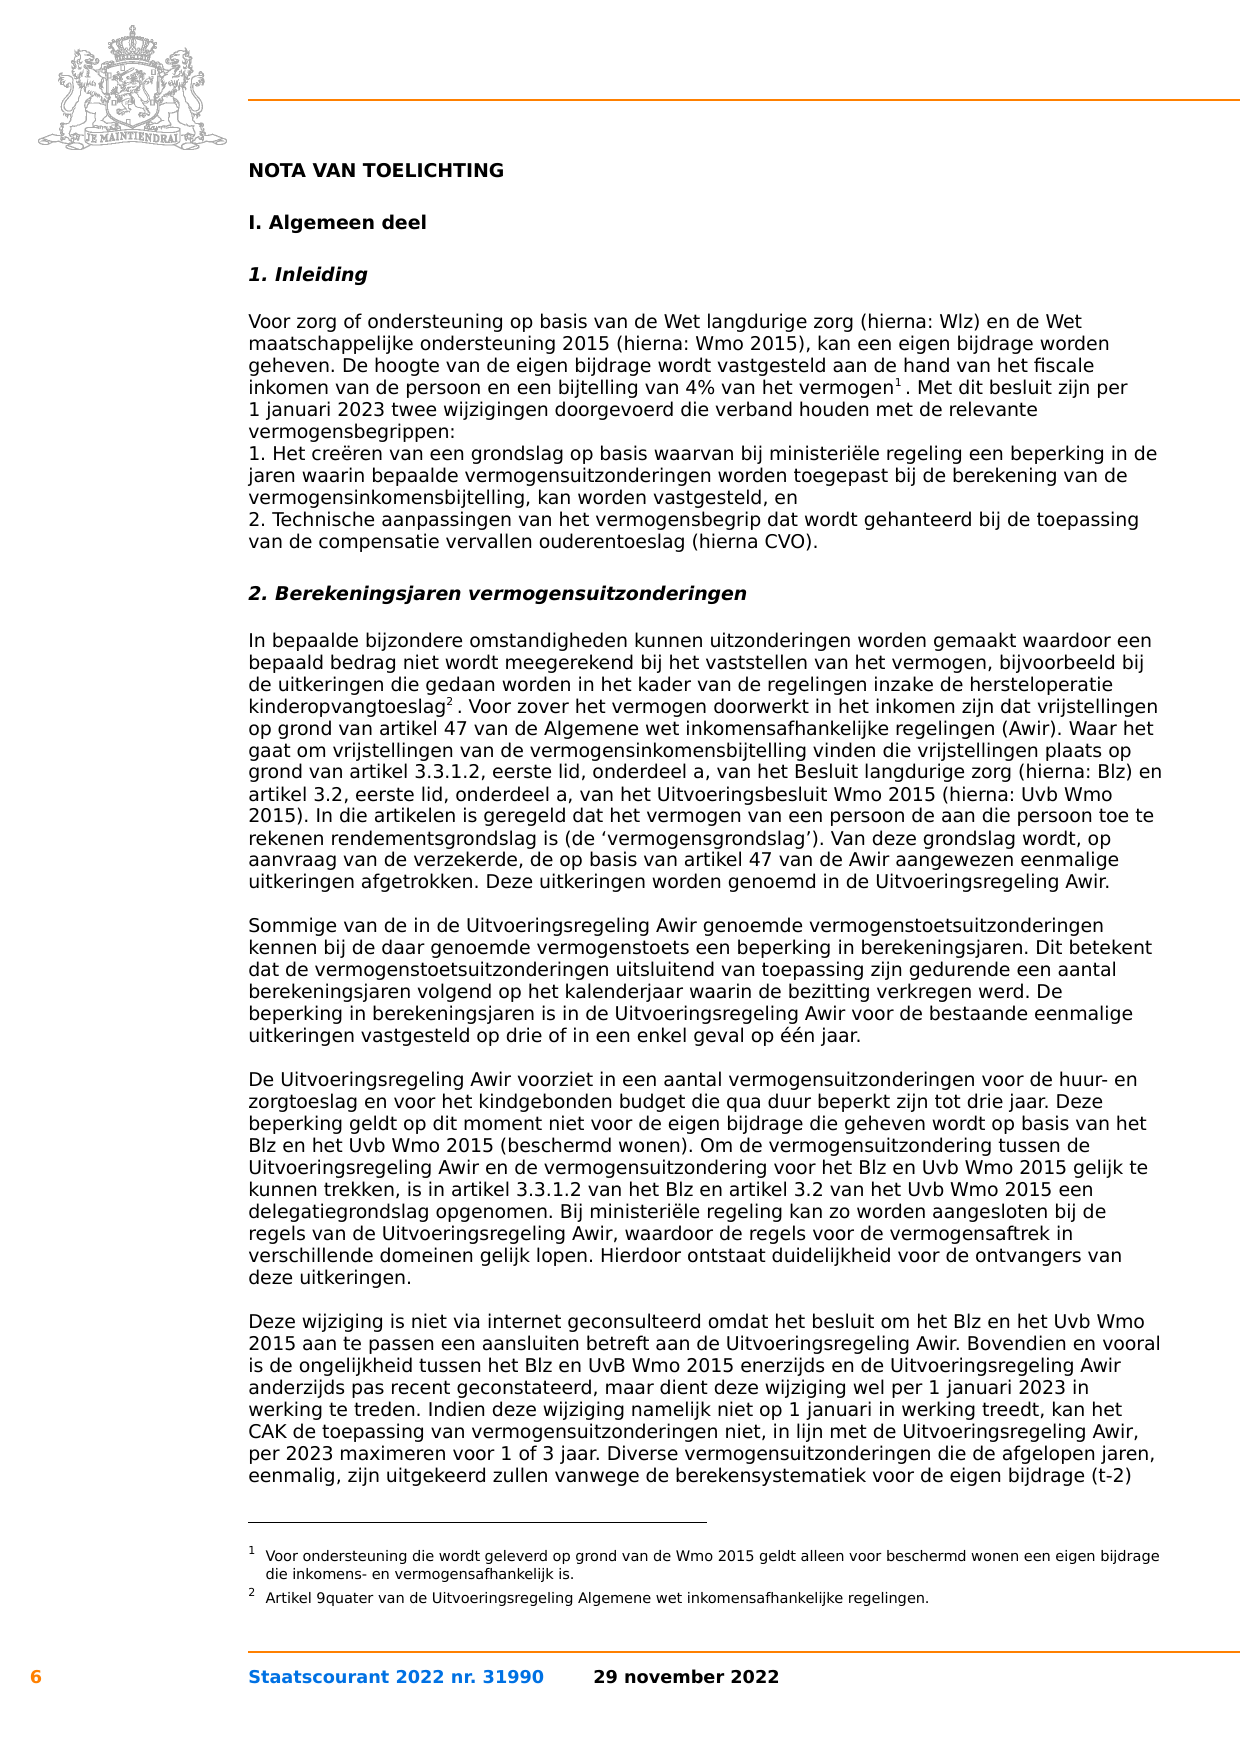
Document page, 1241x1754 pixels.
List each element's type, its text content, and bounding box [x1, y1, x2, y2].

text Sommige van de in de Uitvoeringsregeling Awir genoemde vermogenstoetsuitzonderingen kennen bij de daar genoemde vermogenstoets een beperking in berekeningsjaren. Dit betekent dat de vermogenstoetsuitzonderingen uitsluitend van toepassing zijn gedurende een aantal berekeningsjaren volgend op het kalenderjaar waarin de bezitting verkregen werd. De beperking in berekeningsjaren is in de Uitvoeringsregeling Awir voor de bestaande eenmalige uitkeringen vastgesteld op drie of in een enkel geval op één jaar. [248, 915, 1163, 1047]
text De Uitvoeringsregeling Awir voorziet in een aantal vermogensuitzonderingen voor de huur- en zorgtoeslag en voor het kindgebonden budget die qua duur beperkt zijn tot drie jaar. Deze beperking geldt op dit moment niet voor de eigen bijdrage die geheven wordt op basis van het Blz en het Uvb Wmo 2015 (beschermd wonen). Om de vermogensuitzondering tussen de Uitvoeringsregeling Awir en de vermogensuitzondering voor het Blz en Uvb Wmo 2015 gelijk te kunnen trekken, is in artikel 3.3.1.2 van het Blz en artikel 3.2 van het Uvb Wmo 2015 een delegatiegrondslag opgenomen. Bij ministeriële regeling kan zo worden aangesloten bij de regels van de Uitvoeringsregeling Awir, waardoor de regels voor de vermogensaftrek in verschillende domeinen gelijk lopen. Hierdoor ontstaat duidelijkheid voor de ontvangers van deze uitkeringen. [248, 1069, 1163, 1289]
picture [38, 25, 227, 150]
subtitle 2. Berekeningsjaren vermogensuitzonderingen [248, 583, 1163, 604]
subtitle 1. Inleiding [248, 264, 1163, 286]
text Deze wijziging is niet via internet geconsulteerd omdat het besluit om het Blz en het Uvb Wmo 2015 aan te passen een aansluiten betreft aan de Uitvoeringsregeling Awir. Bovendien en vooral is de ongelijkheid tussen het Blz en UvB Wmo 2015 enerzijds en de Uitvoeringsregeling Awir anderzijds pas recent geconstateerd, maar dient deze wijziging wel per 1 januari 2023 in werking te treden. Indien deze wijziging namelijk niet op 1 januari in werking treedt, kan het CAK de toepassing van vermogensuitzonderingen niet, in lijn met de Uitvoeringsregeling Awir, per 2023 maximeren voor 1 of 3 jaar. Diverse vermogensuitzonderingen die de afgelopen jaren, eenmalig, zijn uitgekeerd zullen vanwege de berekensystematiek voor de eigen bijdrage (t-2) [248, 1311, 1163, 1486]
text Voor zorg of ondersteuning op basis van de Wet langdurige zorg (hierna: Wlz) en de Wet maatschappelijke ondersteuning 2015 (hierna: Wmo 2015), kan een eigen bijdrage worden geheven. De hoogte van de eigen bijdrage wordt vastgesteld aan de hand van het fiscale inkomen van de persoon en een bijtelling van 4% van het vermogen. Met dit besluit zijn per 1 januari 2023 twee wijzigingen doorgevoerd die verband houden met de relevante vermogensbegrippen: [248, 311, 1163, 443]
text Voor ondersteuning die wordt geleverd op grond van de Wmo 2015 geldt alleen voor beschermd wonen een eigen bijdrage die inkomens- en vermogensafhankelijk is. [248, 1544, 1163, 1583]
text 1. Het creëren van een grondslag op basis waarvan bij ministeriële regeling een beperking in de jaren waarin bepaalde vermogensuitzonderingen worden toegepast bij de berekening van de vermogensinkomensbijtelling, kan worden vastgesteld, en [248, 443, 1163, 509]
text 2. Technische aanpassingen van het vermogensbegrip dat wordt gehanteerd bij de toepassing van de compensatie vervallen ouderentoeslag (hierna CVO). [248, 509, 1163, 553]
text In bepaalde bijzondere omstandigheden kunnen uitzonderingen worden gemaakt waardoor een bepaald bedrag niet wordt meegerekend bij het vaststellen van het vermogen, bijvoorbeeld bij de uitkeringen die gedaan worden in het kader van de regelingen inzake de hersteloperatie kinderopvangtoeslag. Voor zover het vermogen doorwerkt in het inkomen zijn dat vrijstellingen op grond van artikel 47 van de Algemene wet inkomensafhankelijke regelingen (Awir). Waar het gaat om vrijstellingen van de vermogensinkomensbijtelling vinden die vrijstellingen plaats op grond van artikel 3.3.1.2, eerste lid, onderdeel a, van het Besluit langdurige zorg (hierna: Blz) en artikel 3.2, eerste lid, onderdeel a, van het Uitvoeringsbesluit Wmo 2015 (hierna: Uvb Wmo 2015). In die artikelen is geregeld dat het vermogen van een persoon de aan die persoon toe te rekenen rendementsgrondslag is (de ‘vermogensgrondslag’). Van deze grondslag wordt, op aanvraag van de verzekerde, de op basis van artikel 47 van de Awir aangewezen eenmalige uitkeringen afgetrokken. Deze uitkeringen worden genoemd in de Uitvoeringsregeling Awir. [248, 629, 1163, 893]
text Artikel 9quater van de Uitvoeringsregeling Algemene wet inkomensafhankelijke regelingen. [248, 1586, 1163, 1608]
subtitle I. Algemeen deel [248, 212, 1163, 234]
subtitle NOTA VAN TOELICHTING [248, 160, 1163, 182]
